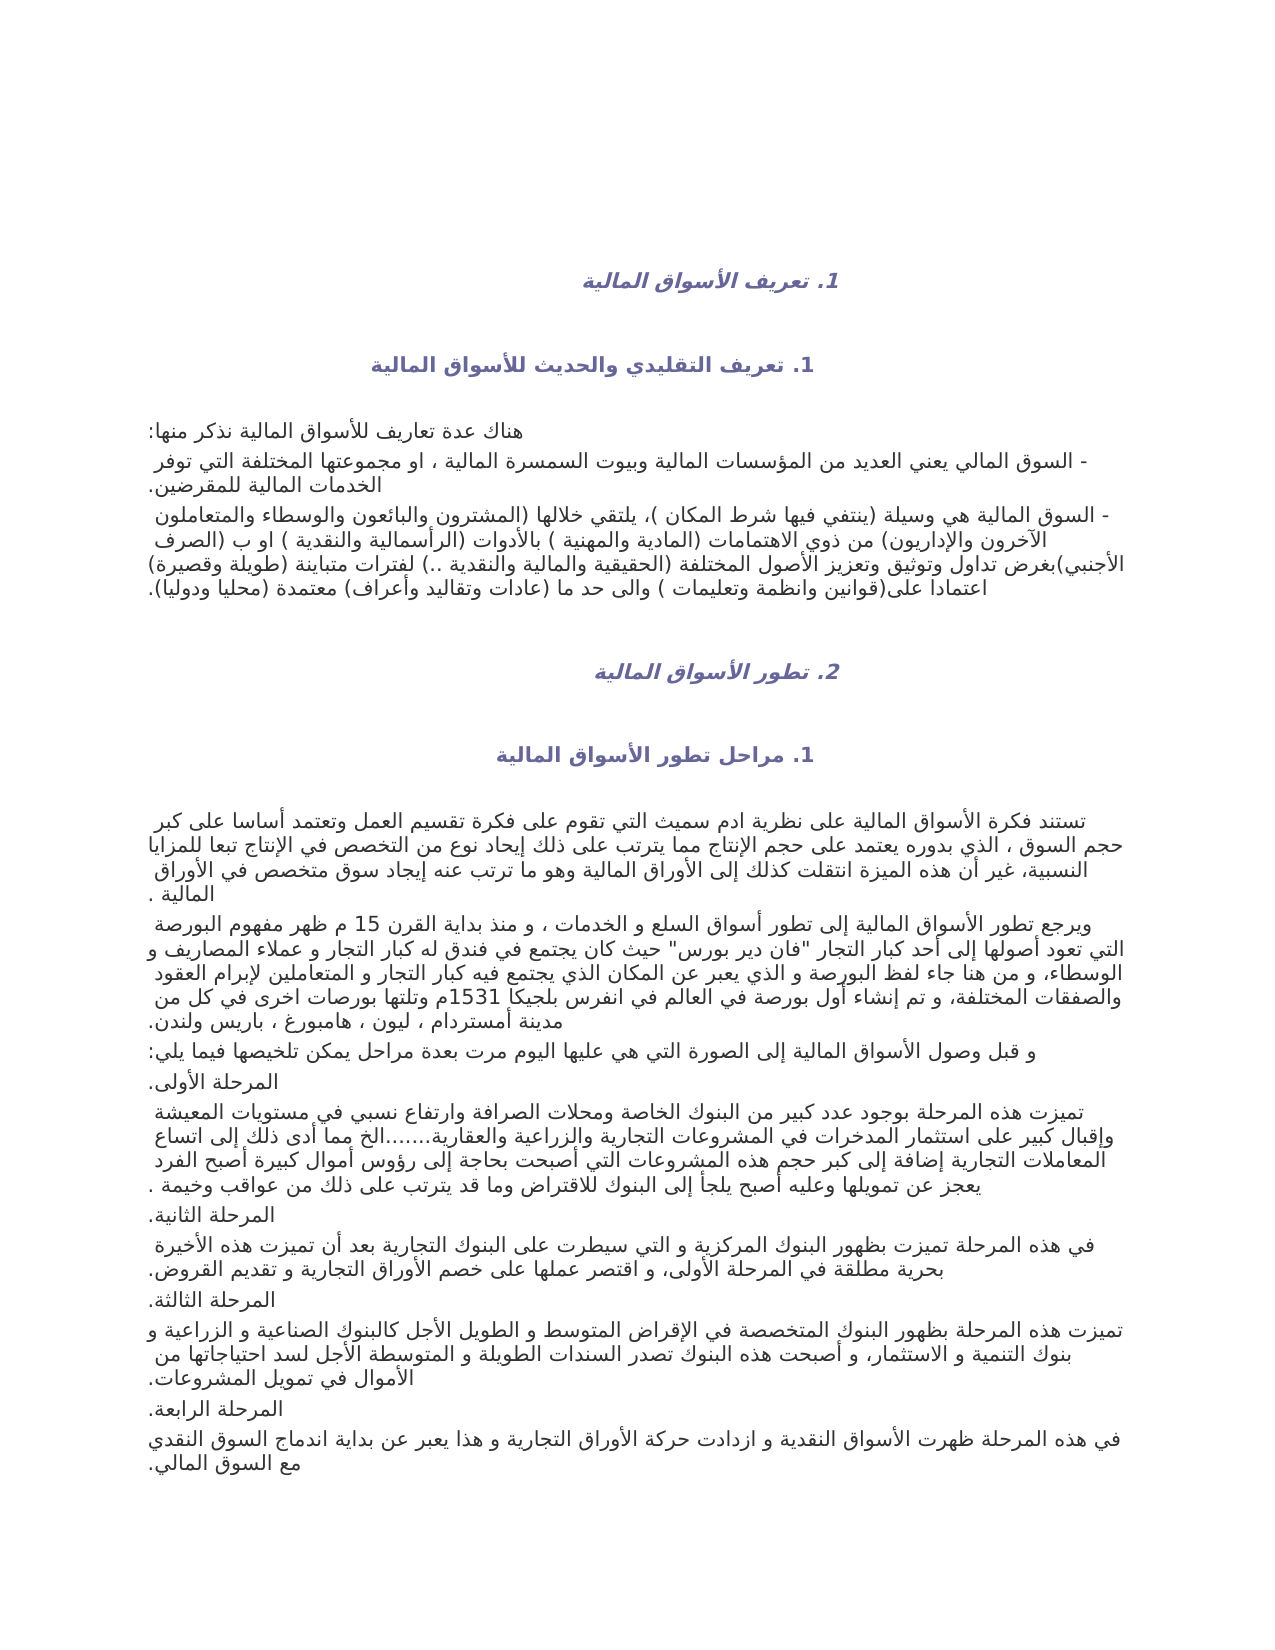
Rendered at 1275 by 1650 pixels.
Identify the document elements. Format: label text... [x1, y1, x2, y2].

text - السوق المالي يعني العديد من المؤسسات المالية وبيوت السمسرة المالية ، او مجموعتها المختلفة التي توفر الخدمات المالية للمقرضين. [148, 449, 1127, 498]
text المرحلة الرابعة. [148, 1397, 1127, 1421]
text تستند فكرة الأسواق المالية على نظرية ادم سميث التي تقوم على فكرة تقسيم العمل وتعتمد أساسا على كبر حجم السوق ، الذي بدوره يعتمد على حجم الإنتاج مما يترتب على ذلك إيحاد نوع من التخصص في الإنتاج تبعا للمزايا النسبية، غير أن هذه الميزة انتقلت كذلك إلى الأوراق المالية وهو ما ترتب عنه إيجاد سوق متخصص في الأوراق المالية . [148, 809, 1127, 906]
text تميزت هذه المرحلة بظهور البنوك المتخصصة في الإقراض المتوسط و الطويل الأجل كالبنوك الصناعية و الزراعية و بنوك التنمية و الاستثمار، و أصبحت هذه البنوك تصدر السندات الطويلة و المتوسطة الأجل لسد احتياجاتها من الأموال في تمويل المشروعات. [148, 1318, 1127, 1391]
text المرحلة الثالثة. [148, 1288, 1127, 1312]
text تميزت هذه المرحلة بوجود عدد كبير من البنوك الخاصة ومحلات الصرافة وارتفاع نسبي في مستويات المعيشة وإقبال كبير على استثمار المدخرات في المشروعات التجارية والزراعية والعقارية.......الخ مما أدى ذلك إلى اتساع المعاملات التجارية إضافة إلى كبر حجم هذه المشروعات التي أصبحت بحاجة إلى رؤوس أموال كبيرة أصبح الفرد يعجز عن تمويلها وعليه أصبح يلجأ إلى البنوك للاقتراض وما قد يترتب على ذلك من عواقب وخيمة . [148, 1100, 1127, 1197]
text ويرجع تطور الأسواق المالية إلى تطور أسواق السلع و الخدمات ، و منذ بداية القرن 15 م ظهر مفهوم البورصة التي تعود أصولها إلى أحد كبار التجار "فان دير بورس" حيث كان يجتمع في فندق له كبار التجار و عملاء المصاريف و الوسطاء، و من هنا جاء لفظ البورصة و الذي يعبر عن المكان الذي يجتمع فيه كبار التجار و المتعاملين لإبرام العقود والصفقات المختلفة، و تم إنشاء أول بورصة في العالم في انفرس بلجيكا 1531م وتلتها بورصات اخرى في كل من مدينة أمستردام ، ليون ، هامبورغ ، باريس ولندن. [148, 912, 1127, 1034]
text في هذه المرحلة تميزت بظهور البنوك المركزية و التي سيطرت على البنوك التجارية بعد أن تميزت هذه الأخيرة بحرية مطلقة في المرحلة الأولى، و اقتصر عملها على خصم الأوراق التجارية و تقديم القروض. [148, 1233, 1127, 1282]
text و قبل وصول الأسواق المالية إلى الصورة التي هي عليها اليوم مرت بعدة مراحل يمكن تلخيصها فيما يلي: [148, 1039, 1127, 1064]
text المرحلة الأولى. [148, 1070, 1127, 1094]
text في هذه المرحلة ظهرت الأسواق النقدية و ازدادت حركة الأوراق التجارية و هذا يعبر عن بداية اندماج السوق النقدي مع السوق المالي. [148, 1427, 1127, 1475]
title تعريف التقليدي والحديث للأسواق المالية [148, 353, 832, 377]
title تعريف الأسواق المالية [148, 269, 862, 293]
text المرحلة الثانية. [148, 1203, 1127, 1227]
title مراحل تطور الأسواق المالية [148, 743, 832, 767]
text هناك عدة تعاريف للأسواق المالية نذكر منها: [148, 419, 1127, 443]
title تطور الأسواق المالية [148, 660, 862, 684]
text - السوق المالية هي وسيلة (ينتفي فيها شرط المكان )، يلتقي خلالها (المشترون والبائعون والوسطاء والمتعاملون الآخرون والإداريون) من ذوي الاهتمامات (المادية والمهنية ) بالأدوات (الرأسمالية والنقدية ) او ب (الصرف الأجنبي)بغرض تداول وتوثيق وتعزيز الأصول المختلفة (الحقيقية والمالية والنقدية ..) لفترات متباينة (طويلة وقصيرة) اعتمادا على(قوانين وانظمة وتعليمات ) والى حد ما (عادات وتقاليد وأعراف) معتمدة (محليا ودوليا). [148, 503, 1127, 601]
